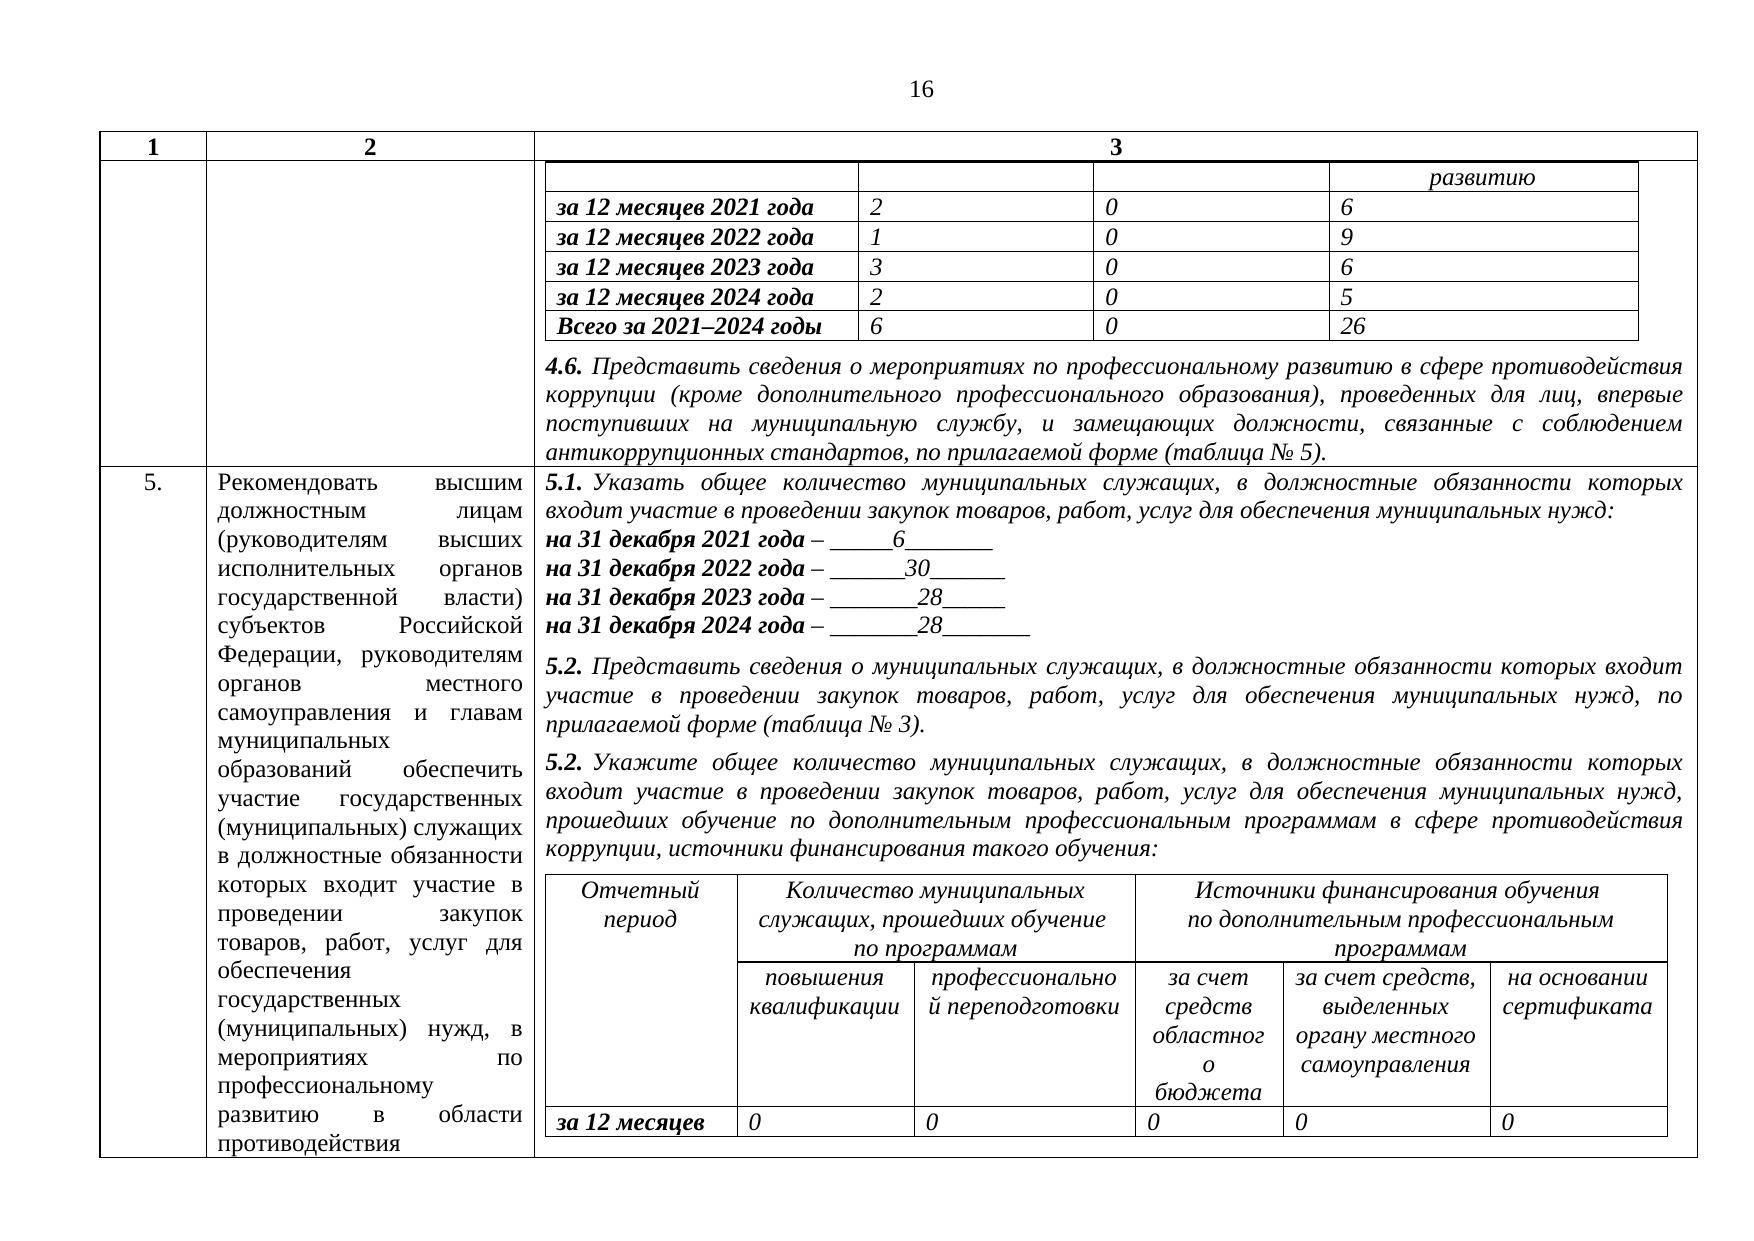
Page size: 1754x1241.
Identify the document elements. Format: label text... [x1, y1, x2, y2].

table_header Количество муниципальных служащих, прошедших обучение по программам [738, 875, 1135, 961]
table_cell за 12 месяцев 2021 года [546, 192, 858, 221]
table_cell 9 [1330, 222, 1638, 251]
table_cell 2 [859, 192, 1093, 221]
table_cell за 12 месяцев 2022 года [546, 222, 858, 251]
table_cell 3 [859, 252, 1093, 281]
table_cell [101, 161, 206, 466]
table_cell 26 [1330, 311, 1638, 340]
table_cell 0 [1094, 311, 1329, 340]
table_cell 0 [738, 1107, 914, 1136]
table_cell 4.6. Представить сведения о мероприятиях по профессиональному развитию в сфере противодействия коррупции (кроме дополнительного профессионального образования), проведенных для лиц, впервые поступивших на муниципальную службу, и замещающих должности, связанные с соблюдением антикоррупционных стандартов, по прилагаемой форме (таблица № 5). [535, 161, 1697, 466]
table_header Отчетный период [546, 875, 737, 1106]
table_header 1 [101, 132, 206, 160]
table_cell 2 [859, 282, 1093, 310]
table_cell 6 [1330, 192, 1638, 221]
table_cell за счет средств, выделенных органу местного самоуправления [1284, 963, 1490, 1106]
table_cell за счет средств областного бюджета [1136, 963, 1283, 1106]
table_cell 0 [1491, 1107, 1667, 1136]
table_cell 0 [1094, 222, 1329, 251]
table_cell 0 [1094, 282, 1329, 310]
table_cell 0 [1094, 252, 1329, 281]
table_cell на основании сертификата [1491, 963, 1667, 1106]
table_cell за 12 месяцев 2024 года [546, 282, 858, 310]
table_cell за 12 месяцев [546, 1107, 737, 1136]
table_header [546, 163, 858, 191]
table_cell 0 [1284, 1107, 1490, 1136]
table_header [859, 163, 1093, 191]
table_cell Всего за 2021–2024 годы [546, 311, 858, 340]
table_cell 5.1. Указать общее количество муниципальных служащих, в должностные обязанности которых входит участие в проведении закупок товаров, работ, услуг для обеспечения муниципальных нужд: на 31 декабря 2021 года – _____6_______ на 31 декабря 2022 года – ______30______ на 31 декабря 2023 года – _______28_____ на 31 декабря 2024 года – _______28_______ 5.2. Представить сведения о муниципальных служащих, в должностные обязанности которых входит участие в проведении закупок товаров, работ, услуг для обеспечения муниципальных нужд, по прилагаемой форме (таблица № 3). 5.2. Укажите общее количество муниципальных служащих, в должностные обязанности которых входит участие в проведении закупок товаров, работ, услуг для обеспечения муниципальных нужд, прошедших обучение по дополнительным профессиональным программам в сфере противодействия коррупции, источники финансирования такого обучения: [535, 467, 1697, 1157]
table_cell Рекомендовать высшим должностным лицам (руководителям высших исполнительных органов государственной власти) субъектов Российской Федерации, руководителям органов местного самоуправления и главам муниципальных образований обеспечить участие государственных (муниципальных) служащих в должностные обязанности которых входит участие в проведении закупок товаров, работ, услуг для обеспечения государственных (муниципальных) нужд, в мероприятиях по профессиональному развитию в области противодействия [207, 467, 534, 1157]
table_cell 0 [1094, 192, 1329, 221]
table_cell [207, 161, 534, 466]
table_header развитию [1330, 163, 1638, 191]
table_cell 6 [859, 311, 1093, 340]
table_cell 1 [859, 222, 1093, 251]
table_cell 5. [101, 467, 206, 1157]
table_cell 0 [1136, 1107, 1283, 1136]
table_cell профессиональной переподготовки [915, 963, 1135, 1106]
table_header 2 [207, 132, 534, 160]
table_header 3 [535, 132, 1697, 160]
table_cell 5 [1330, 282, 1638, 310]
table_cell повышения квалификации [738, 963, 914, 1106]
table_header [1094, 163, 1329, 191]
table_header Источники финансирования обучения по дополнительным профессиональным программам [1136, 875, 1667, 961]
table_cell за 12 месяцев 2023 года [546, 252, 858, 281]
table_cell 0 [915, 1107, 1135, 1136]
table_cell 6 [1330, 252, 1638, 281]
